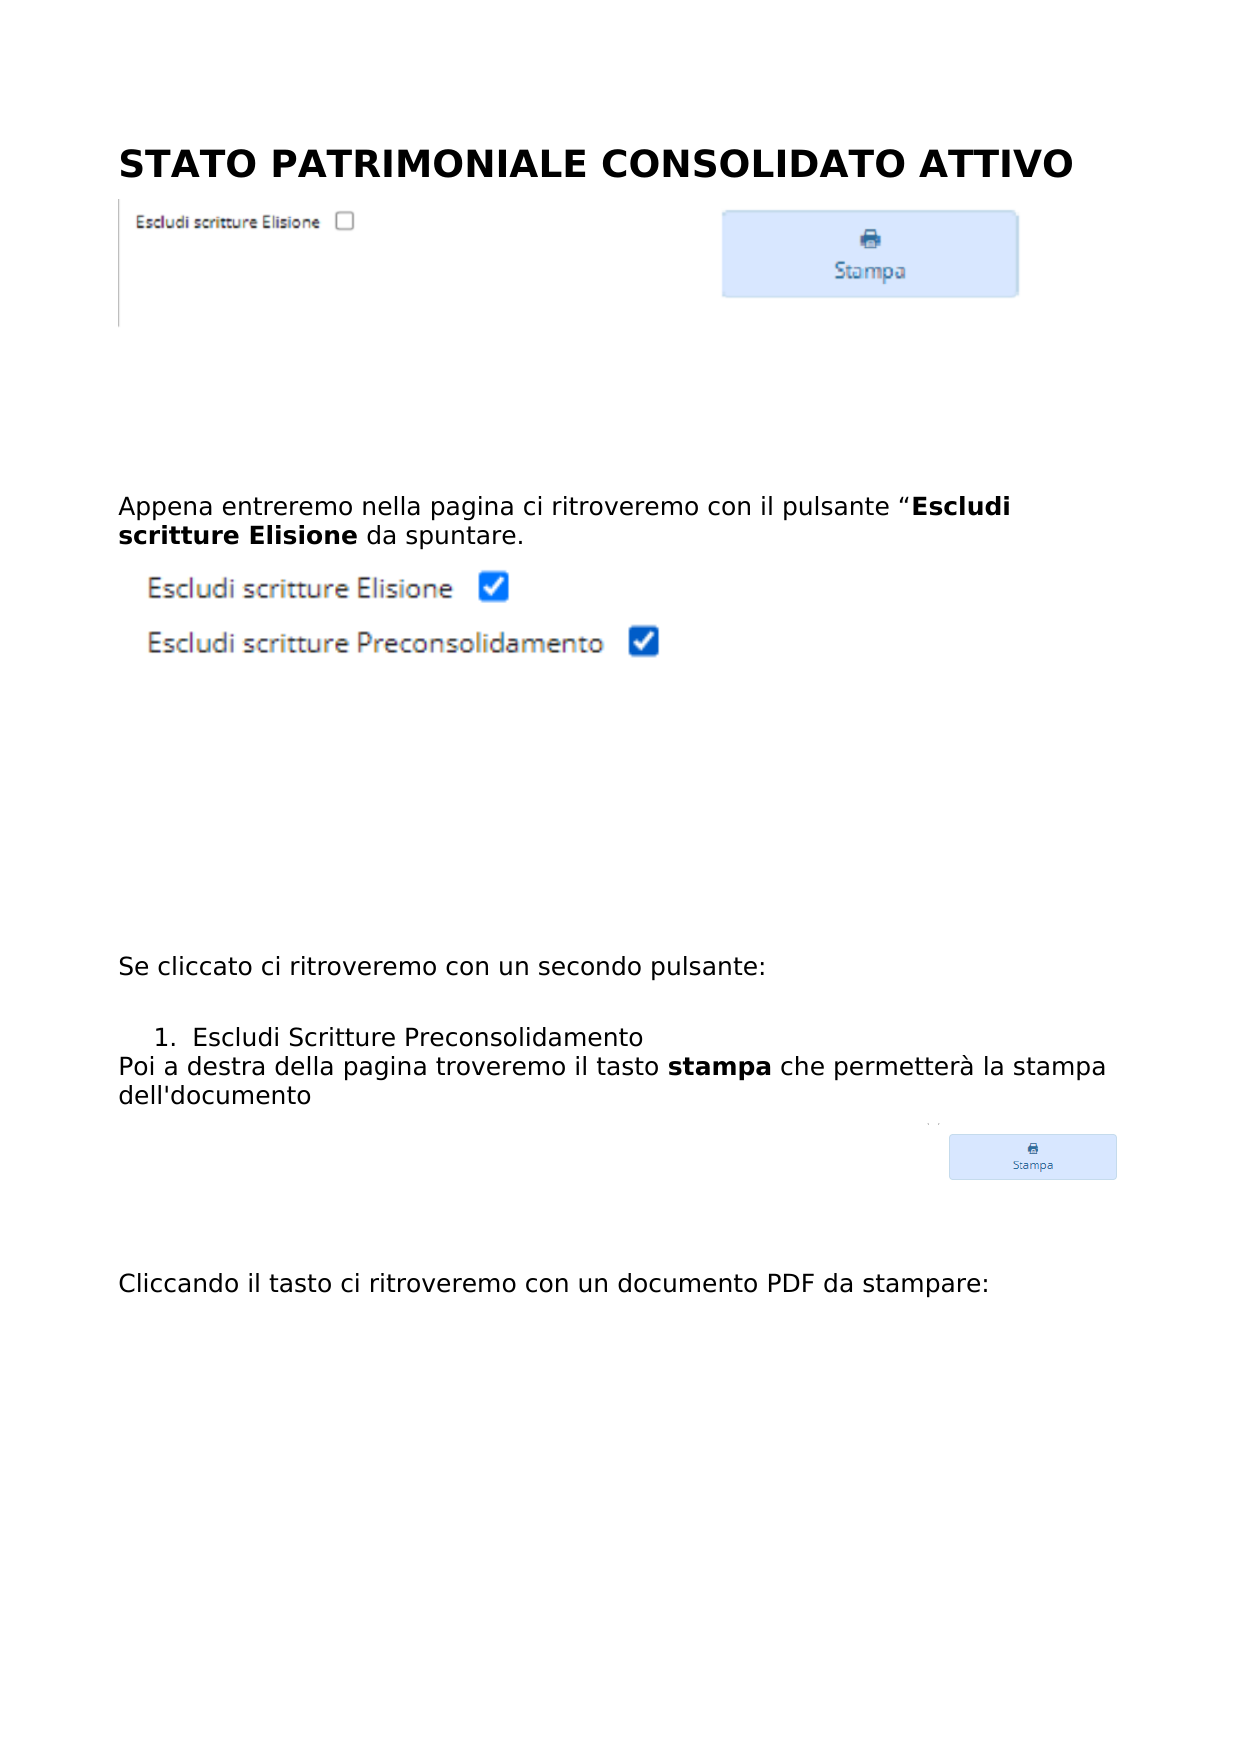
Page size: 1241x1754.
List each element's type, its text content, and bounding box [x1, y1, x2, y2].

text Cliccando il tasto ci ritroveremo con un documento PDF da stampare: [118, 1269, 1122, 1298]
text Poi a destra della pagina troveremo il tasto stampa che permetterà la stampa dell'documento [118, 1052, 1122, 1111]
picture [118, 199, 1123, 480]
picture [118, 1123, 1123, 1257]
list Escludi Scritture Preconsolidamento [177, 1023, 1122, 1052]
subtitle STATO PATRIMONIALE CONSOLIDATO ATTIVO [118, 143, 1122, 187]
text Se cliccato ci ritroveremo con un secondo pulsante: [118, 952, 1122, 981]
text Appena entreremo nella pagina ci ritroveremo con il pulsante “Escludi scritture Elisione da spuntare. [118, 492, 1122, 550]
picture [118, 562, 1123, 940]
